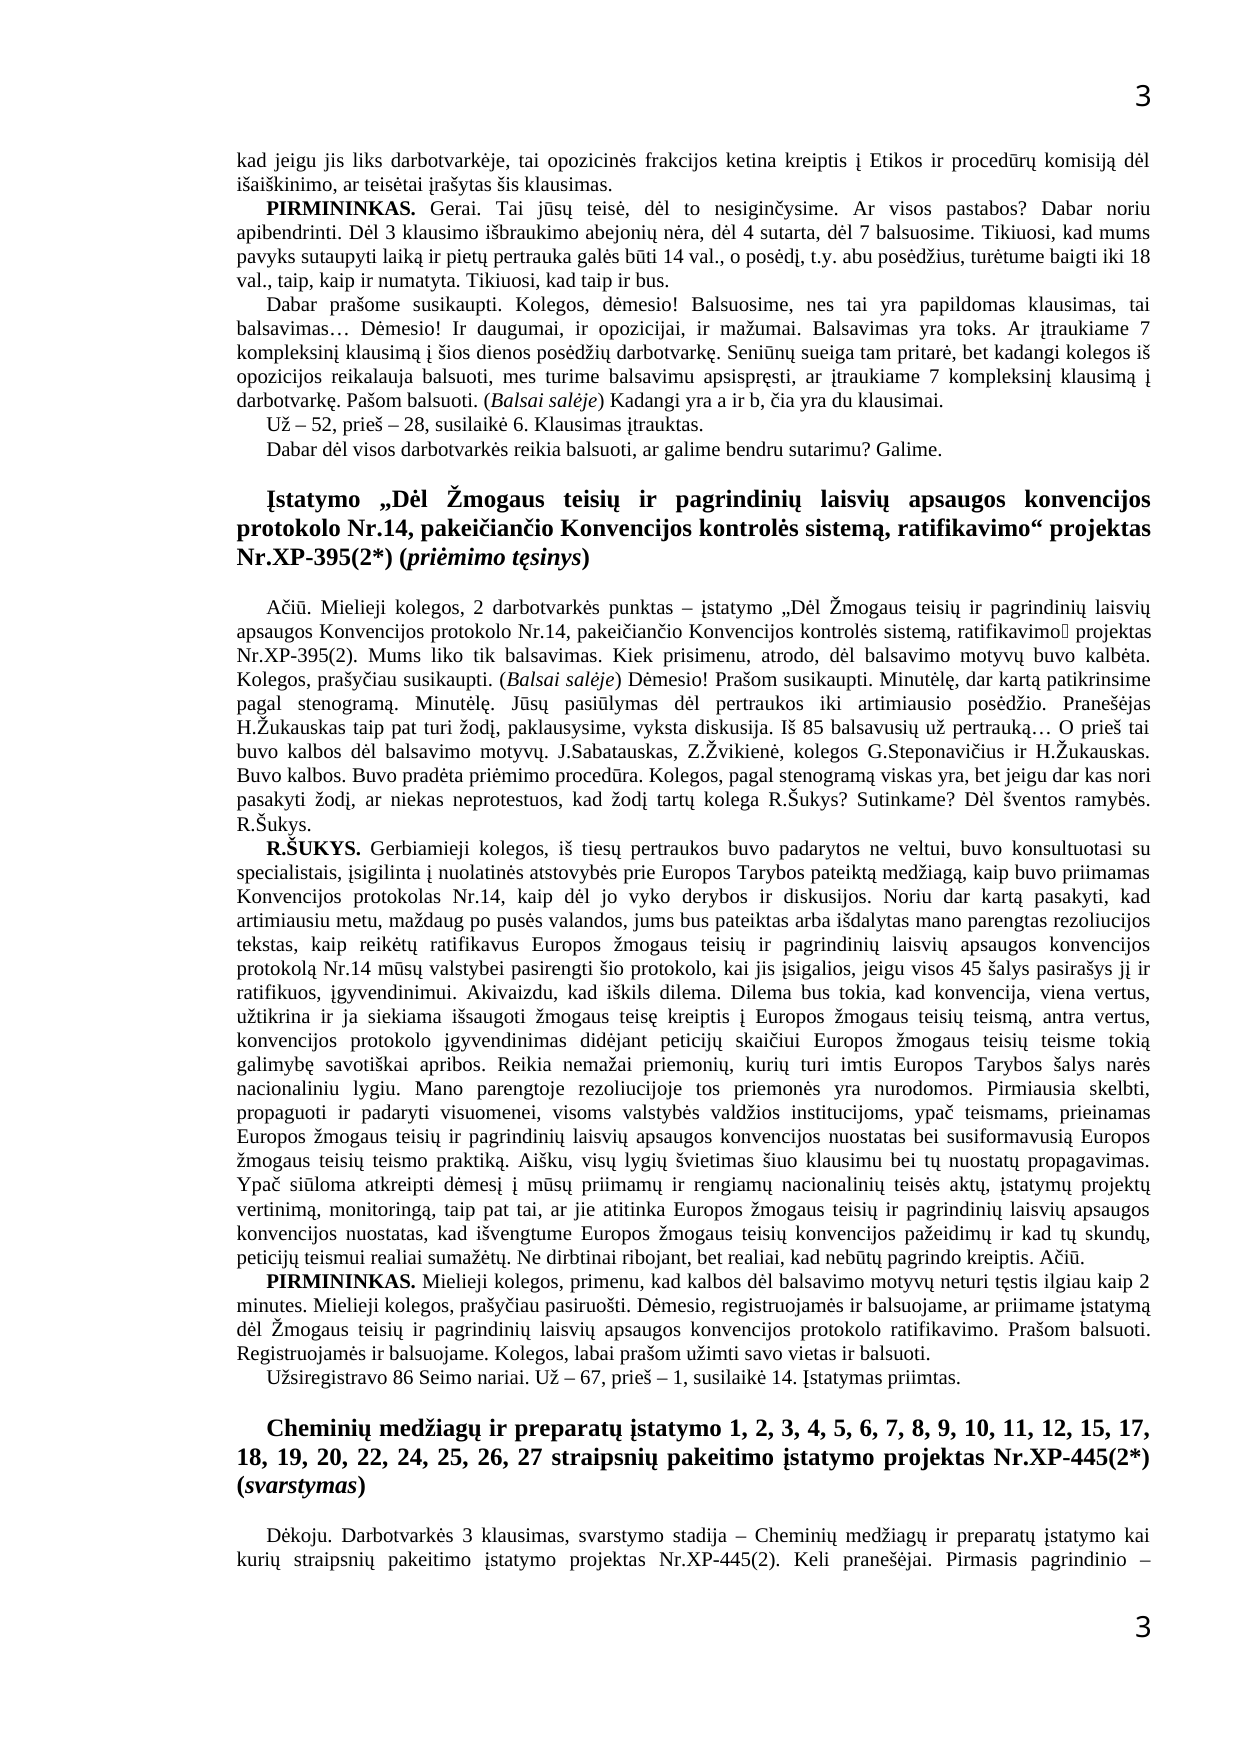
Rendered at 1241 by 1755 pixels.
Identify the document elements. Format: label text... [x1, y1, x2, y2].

text Cheminių medžiagų ir preparatų įstatymo 1, 2, 3, 4, 5, 6, 7, 8, 9, 10, 11, 12, 15, 17, 18, 19, 20, 22, 24, 25, 26, 27 straipsnių pakeitimo įstatymo projektas Nr.XP-445(2*) (svarstymas) [236, 1413, 1152, 1499]
text Įstatymo „Dėl Žmogaus teisių ir pagrindinių laisvių apsaugos konvencijos protokolo Nr.14, pakeičiančio Konvencijos kontrolės sistemą, ratifikavimo“ projektas Nr.XP-395(2*) (priėmimo tęsinys) [236, 484, 1152, 571]
text R.ŠUKYS. Gerbiamieji kolegos, iš tiesų pertraukos buvo padarytos ne veltui, buvo konsultuotasi su specialistais, įsigilinta į nuolatinės atstovybės prie Europos Tarybos pateiktą medžiagą, kaip buvo priimamas Konvencijos protokolas Nr.14, kaip dėl jo vyko derybos ir diskusijos. Noriu dar kartą pasakyti, kad artimiausiu metu, maždaug po pusės valandos, jums bus pateiktas arba išdalytas mano parengtas rezoliucijos tekstas, kaip reikėtų ratifikavus Europos žmogaus teisių ir pagrindinių laisvių apsaugos konvencijos protokolą Nr.14 mūsų valstybei pasirengti šio protokolo, kai jis įsigalios, jeigu visos 45 šalys pasirašys jį ir ratifikuos, įgyvendinimui. Akivaizdu, kad iškils dilema. Dilema bus tokia, kad konvencija, viena vertus, užtikrina ir ja siekiama išsaugoti žmogaus teisę kreiptis į Europos žmogaus teisių teismą, antra vertus, konvencijos protokolo įgyvendinimas didėjant peticijų skaičiui Europos žmogaus teisių teisme tokią galimybę savotiškai apribos. Reikia nemažai priemonių, kurių turi imtis Europos Tarybos šalys narės nacionaliniu lygiu. Mano parengtoje rezoliucijoje tos priemonės yra nurodomos. Pirmiausia skelbti, propaguoti ir padaryti visuomenei, visoms valstybės valdžios institucijoms, ypač teismams, prieinamas Europos žmogaus teisių ir pagrindinių laisvių apsaugos konvencijos nuostatas bei susiformavusią Europos žmogaus teisių teismo praktiką. Aišku, visų lygių švietimas šiuo klausimu bei tų nuostatų propagavimas. Ypač siūloma atkreipti dėmesį į mūsų priimamų ir rengiamų nacionalinių teisės aktų, įstatymų projektų vertinimą, monitoringą, taip pat tai, ar jie atitinka Europos žmogaus teisių ir pagrindinių laisvių apsaugos konvencijos nuostatas, kad išvengtume Europos žmogaus teisių konvencijos pažeidimų ir kad tų skundų, peticijų teismui realiai sumažėtų. Ne dirbtinai ribojant, bet realiai, kad nebūtų pagrindo kreiptis. Ačiū. [236, 836, 1152, 1269]
text Už – 52, prieš – 28, susilaikė 6. Klausimas įtrauktas. [236, 412, 1152, 436]
text kad jeigu jis liks darbotvarkėje, tai opozicinės frakcijos ketina kreiptis į Etikos ir procedūrų komisiją dėl išaiškinimo, ar teisėtai įrašytas šis klausimas. [236, 148, 1152, 196]
text PIRMININKAS. Gerai. Tai jūsų teisė, dėl to nesiginčysime. Ar visos pastabos? Dabar noriu apibendrinti. Dėl 3 klausimo išbraukimo abejonių nėra, dėl 4 sutarta, dėl 7 balsuosime. Tikiuosi, kad mums pavyks sutaupyti laiką ir pietų pertrauka galės būti 14 val., o posėdį, t.y. abu posėdžius, turėtume baigti iki 18 val., taip, kaip ir numatyta. Tikiuosi, kad taip ir bus. [236, 196, 1152, 292]
text Dėkoju. Darbotvarkės 3 klausimas, svarstymo stadija – Cheminių medžiagų ir preparatų įstatymo kai kurių straipsnių pakeitimo įstatymo projektas Nr.XP-445(2). Keli pranešėjai. Pirmasis pagrindinio – [236, 1523, 1152, 1571]
text Užsiregistravo 86 Seimo nariai. Už – 67, prieš – 1, susilaikė 14. Įstatymas priimtas. [236, 1365, 1152, 1389]
text Dabar dėl visos darbotvarkės reikia balsuoti, ar galime bendru sutarimu? Galime. [236, 436, 1152, 461]
text Dabar prašome susikaupti. Kolegos, dėmesio! Balsuosime, nes tai yra papildomas klausimas, tai balsavimas… Dėmesio! Ir daugumai, ir opozicijai, ir mažumai. Balsavimas yra toks. Ar įtraukiame 7 kompleksinį klausimą į šios dienos posėdžių darbotvarkę. Seniūnų sueiga tam pritarė, bet kadangi kolegos iš opozicijos reikalauja balsuoti, mes turime balsavimu apsispręsti, ar įtraukiame 7 kompleksinį klausimą į darbotvarkę. Pašom balsuoti. (Balsai salėje) Kadangi yra a ir b, čia yra du klausimai. [236, 292, 1152, 412]
text Ačiū. Mielieji kolegos, 2 darbotvarkės punktas – įstatymo „Dėl Žmogaus teisių ir pagrindinių laisvių apsaugos Konvencijos protokolo Nr.14, pakeičiančio Konvencijos kontrolės sistemą, ratifikavimo projektas Nr.XP-395(2). Mums liko tik balsavimas. Kiek prisimenu, atrodo, dėl balsavimo motyvų buvo kalbėta. Kolegos, prašyčiau susikaupti. (Balsai salėje) Dėmesio! Prašom susikaupti. Minutėlę, dar kartą patikrinsime pagal stenogramą. Minutėlę. Jūsų pasiūlymas dėl pertraukos iki artimiausio posėdžio. Pranešėjas H.Žukauskas taip pat turi žodį, paklausysime, vyksta diskusija. Iš 85 balsavusių už pertrauką… O prieš tai buvo kalbos dėl balsavimo motyvų. J.Sabatauskas, Z.Žvikienė, kolegos G.Steponavičius ir H.Žukauskas. Buvo kalbos. Buvo pradėta priėmimo procedūra. Kolegos, pagal stenogramą viskas yra, bet jeigu dar kas nori pasakyti žodį, ar niekas neprotestuos, kad žodį tartų kolega R.Šukys? Sutinkame? Dėl šventos ramybės. R.Šukys. [236, 595, 1152, 836]
text PIRMININKAS. Mielieji kolegos, primenu, kad kalbos dėl balsavimo motyvų neturi tęstis ilgiau kaip 2 minutes. Mielieji kolegos, prašyčiau pasiruošti. Dėmesio, registruojamės ir balsuojame, ar priimame įstatymą dėl Žmogaus teisių ir pagrindinių laisvių apsaugos konvencijos protokolo ratifikavimo. Prašom balsuoti. Registruojamės ir balsuojame. Kolegos, labai prašom užimti savo vietas ir balsuoti. [236, 1269, 1152, 1365]
